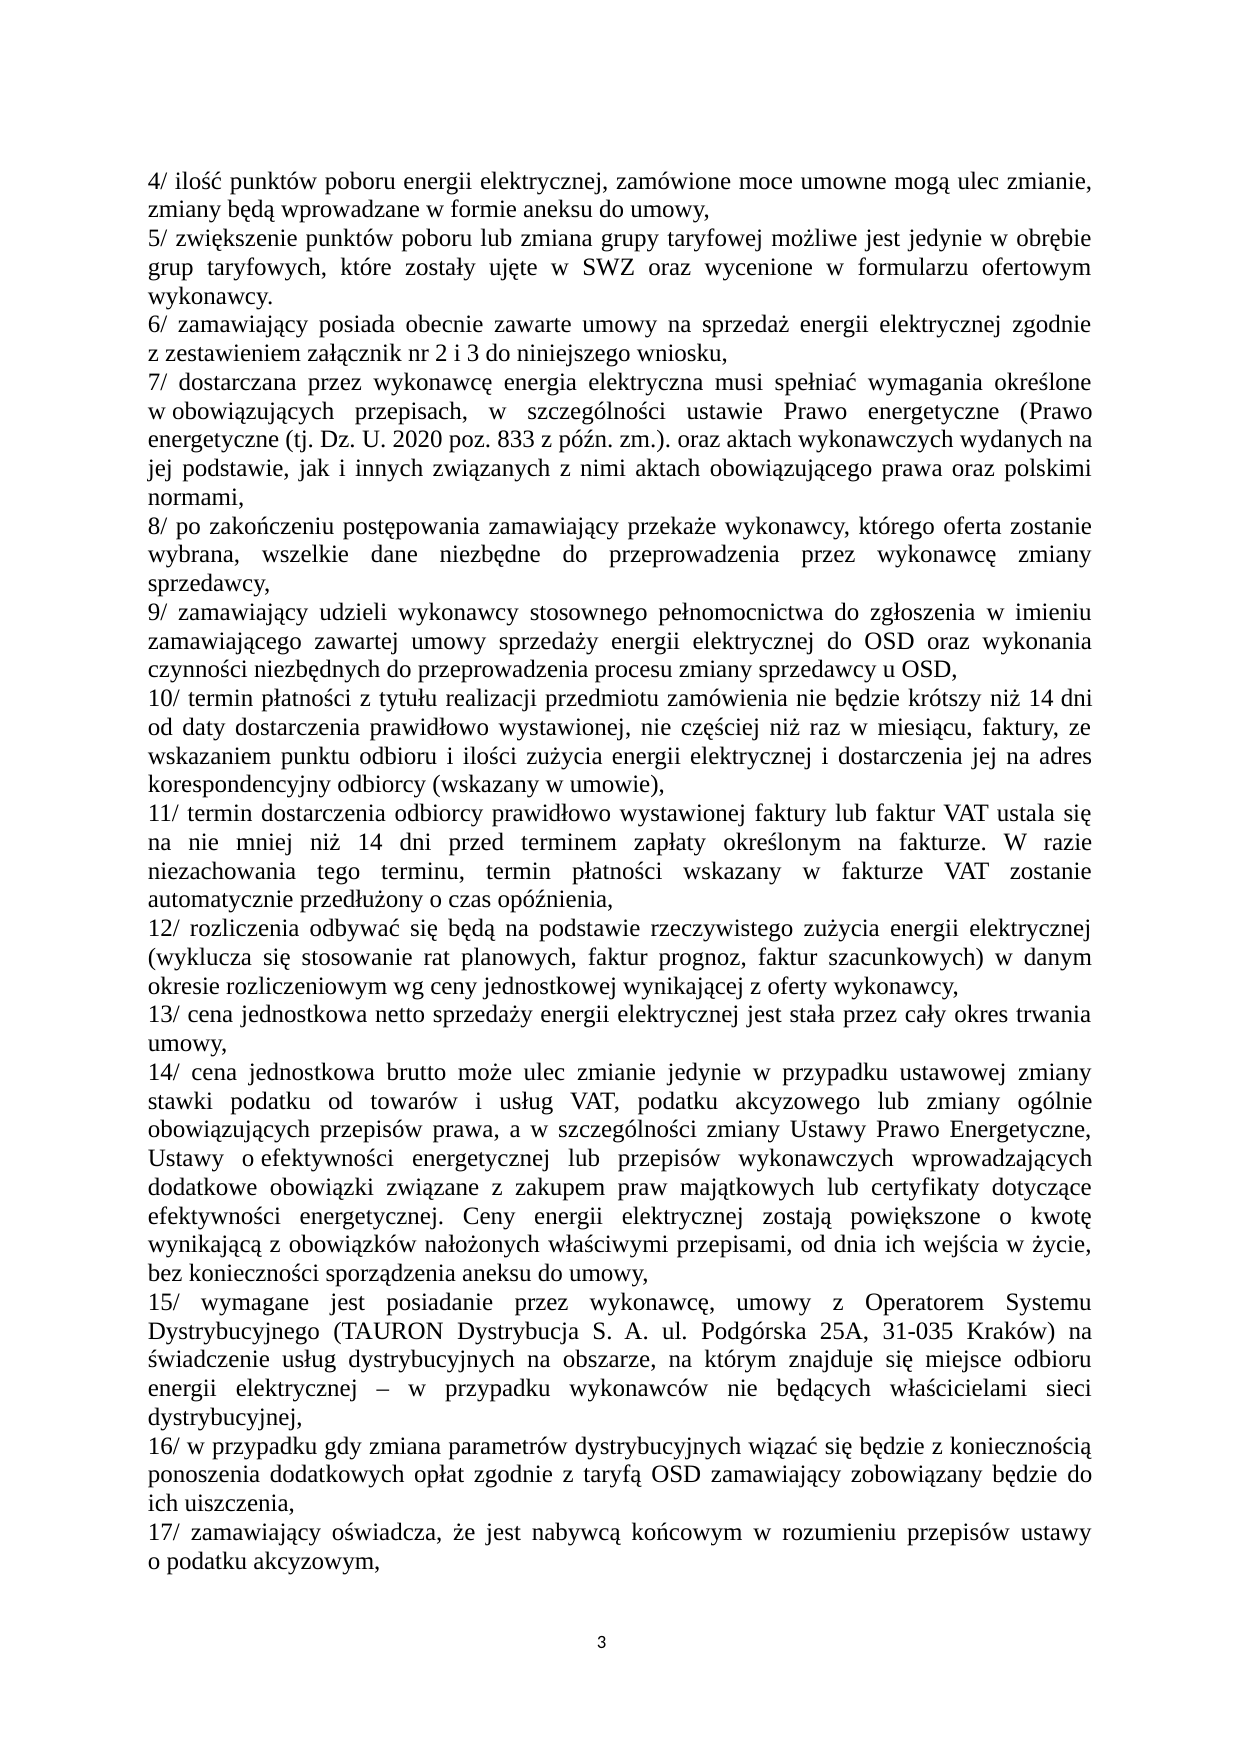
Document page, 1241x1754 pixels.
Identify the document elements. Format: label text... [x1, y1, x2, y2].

text 14/ cena jednostkowa brutto może ulec zmianie jedynie w przypadku ustawowej zmiany stawki podatku od towarów i usług VAT, podatku akcyzowego lub zmiany ogólnie obowiązujących przepisów prawa, a w szczególności zmiany Ustawy Prawo Energetyczne, Ustawy o efektywności energetycznej lub przepisów wykonawczych wprowadzających dodatkowe obowiązki związane z zakupem praw majątkowych lub certyfikaty dotyczące efektywności energetycznej. Ceny energii elektrycznej zostają powiększone o kwotę wynikającą z obowiązków nałożonych właściwymi przepisami, od dnia ich wejścia w życie, bez konieczności sporządzenia aneksu do umowy, [148, 1057, 1093, 1287]
text 5/ zwiększenie punktów poboru lub zmiana grupy taryfowej możliwe jest jedynie w obrębie grup taryfowych, które zostały ujęte w SWZ oraz wycenione w formularzu ofertowym wykonawcy. [148, 223, 1093, 309]
text 13/ cena jednostkowa netto sprzedaży energii elektrycznej jest stała przez cały okres trwania umowy, [148, 999, 1093, 1057]
text 7/ dostarczana przez wykonawcę energia elektryczna musi spełniać wymagania określone w obowiązujących przepisach, w szczególności ustawie Prawo energetyczne (Prawo energetyczne (tj. Dz. U. 2020 poz. 833 z późn. zm.). oraz aktach wykonawczych wydanych na jej podstawie, jak i innych związanych z nimi aktach obowiązującego prawa oraz polskimi normami, [148, 367, 1093, 511]
text 4/ ilość punktów poboru energii elektrycznej, zamówione moce umowne mogą ulec zmianie, zmiany będą wprowadzane w formie aneksu do umowy, [148, 166, 1093, 223]
text 17/ zamawiający oświadcza, że jest nabywcą końcowym w rozumieniu przepisów ustawy o podatku akcyzowym, [148, 1517, 1093, 1574]
text 8/ po zakończeniu postępowania zamawiający przekaże wykonawcy, którego oferta zostanie wybrana, wszelkie dane niezbędne do przeprowadzenia przez wykonawcę zmiany sprzedawcy, [148, 511, 1093, 597]
text 16/ w przypadku gdy zmiana parametrów dystrybucyjnych wiązać się będzie z koniecznością ponoszenia dodatkowych opłat zgodnie z taryfą OSD zamawiający zobowiązany będzie do ich uiszczenia, [148, 1431, 1093, 1517]
text 10/ termin płatności z tytułu realizacji przedmiotu zamówienia nie będzie krótszy niż 14 dni od daty dostarczenia prawidłowo wystawionej, nie częściej niż raz w miesiącu, faktury, ze wskazaniem punktu odbioru i ilości zużycia energii elektrycznej i dostarczenia jej na adres korespondencyjny odbiorcy (wskazany w umowie), [148, 683, 1093, 798]
text 6/ zamawiający posiada obecnie zawarte umowy na sprzedaż energii elektrycznej zgodnie z zestawieniem załącznik nr 2 i 3 do niniejszego wniosku, [148, 309, 1093, 367]
text 11/ termin dostarczenia odbiorcy prawidłowo wystawionej faktury lub faktur VAT ustala się na nie mniej niż 14 dni przed terminem zapłaty określonym na fakturze. W razie niezachowania tego terminu, termin płatności wskazany w fakturze VAT zostanie automatycznie przedłużony o czas opóźnienia, [148, 798, 1093, 913]
text 15/ wymagane jest posiadanie przez wykonawcę, umowy z Operatorem Systemu Dystrybucyjnego (TAURON Dystrybucja S. A. ul. Podgórska 25A, 31-035 Kraków) na świadczenie usług dystrybucyjnych na obszarze, na którym znajduje się miejsce odbioru energii elektrycznej – w przypadku wykonawców nie będących właścicielami sieci dystrybucyjnej, [148, 1287, 1093, 1431]
text 9/ zamawiający udzieli wykonawcy stosownego pełnomocnictwa do zgłoszenia w imieniu zamawiającego zawartej umowy sprzedaży energii elektrycznej do OSD oraz wykonania czynności niezbędnych do przeprowadzenia procesu zmiany sprzedawcy u OSD, [148, 597, 1093, 683]
text 12/ rozliczenia odbywać się będą na podstawie rzeczywistego zużycia energii elektrycznej (wyklucza się stosowanie rat planowych, faktur prognoz, faktur szacunkowych) w danym okresie rozliczeniowym wg ceny jednostkowej wynikającej z oferty wykonawcy, [148, 913, 1093, 999]
